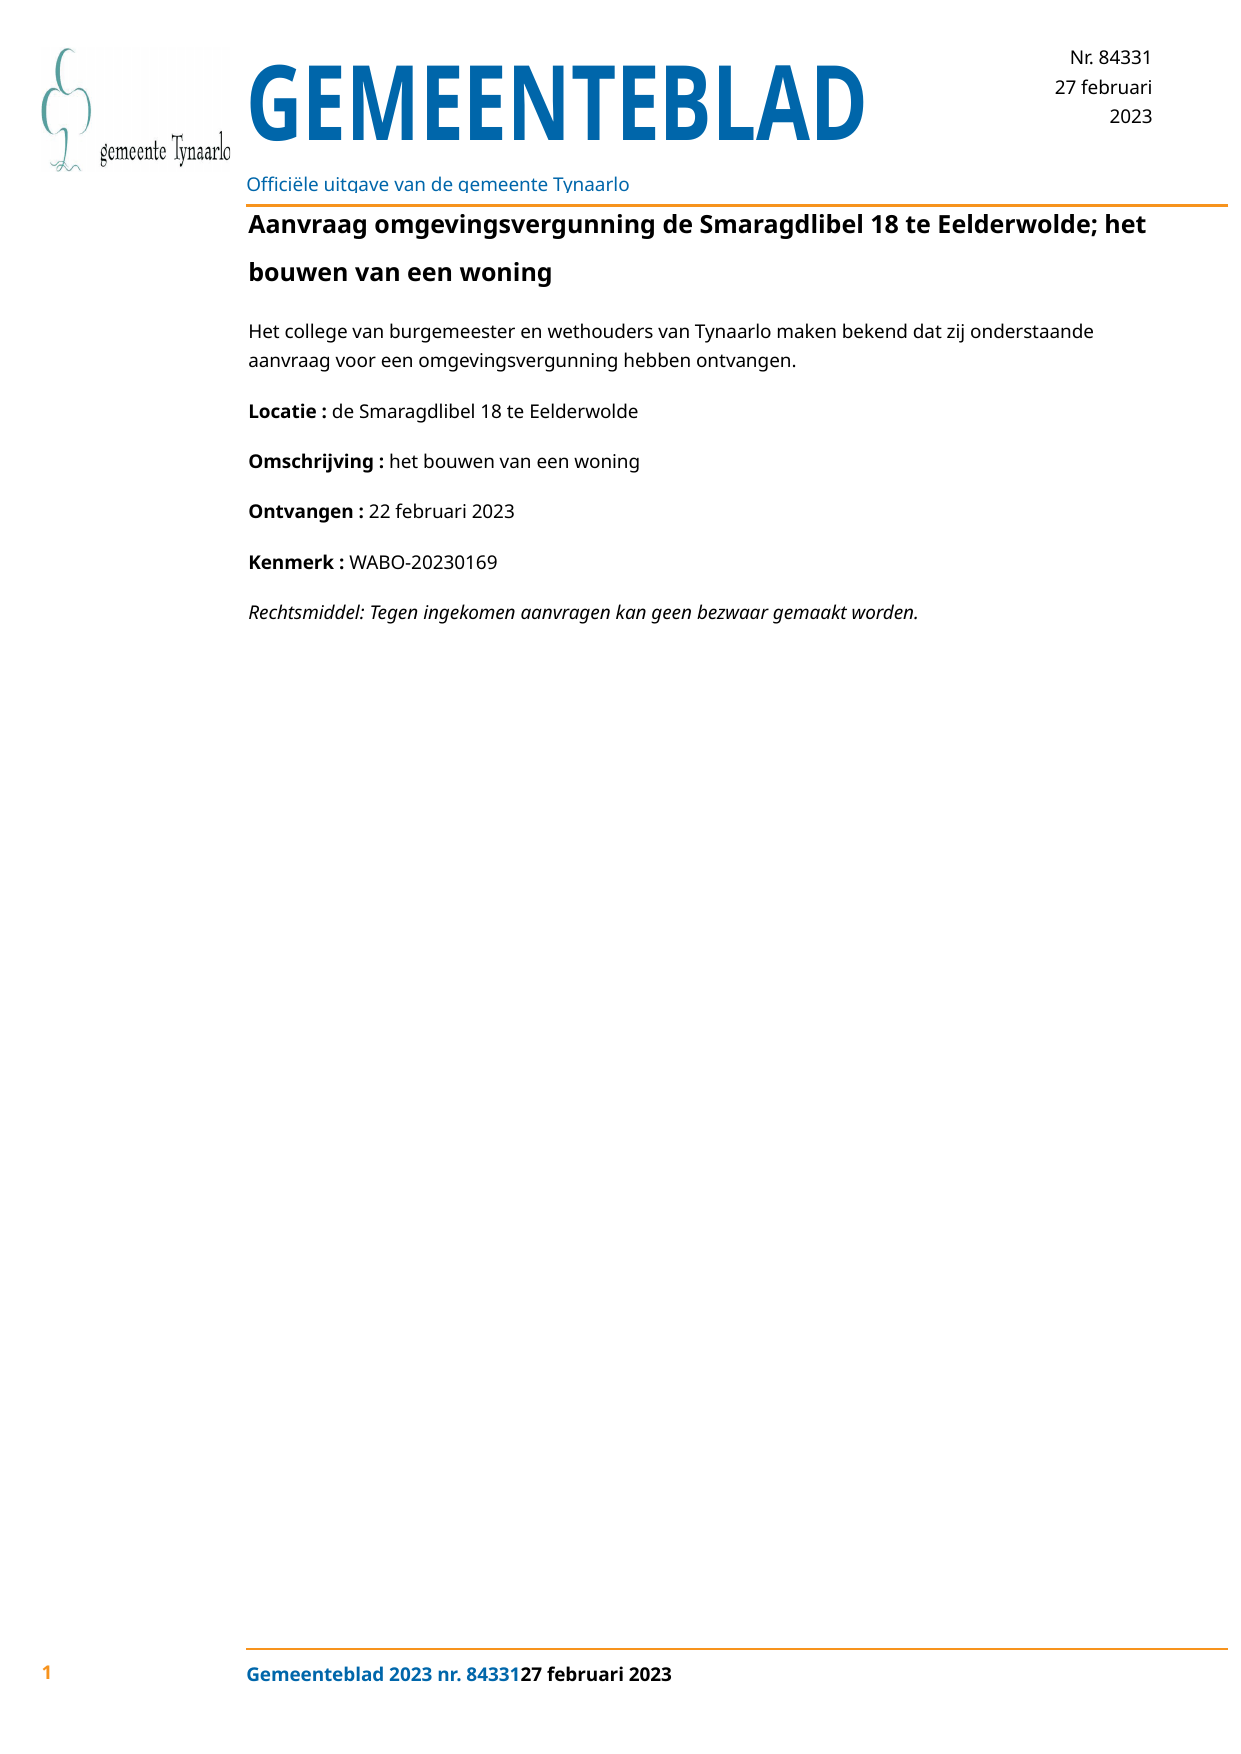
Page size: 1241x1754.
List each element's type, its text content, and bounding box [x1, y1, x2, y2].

text Aanvraag omgevingsvergunning de Smaragdlibel 18 te Eelderwolde; het bouwen van een woning [248, 207, 1152, 288]
picture [41, 47, 231, 172]
text Kenmerk : WABO-20230169 [248, 549, 1152, 575]
text Het college van burgemeester en wethouders van Tynaarlo maken bekend dat zij onderstaande aanvraag voor een omgevingsvergunning hebben ontvangen. [248, 318, 1152, 373]
text Omschrijving : het bouwen van een woning [248, 448, 1152, 474]
text Rechtsmiddel: Tegen ingekomen aanvragen kan geen bezwaar gemaakt worden. [248, 599, 1152, 625]
text Locatie : de Smaragdlibel 18 te Eelderwolde [248, 398, 1152, 424]
text Ontvangen : 22 februari 2023 [248, 499, 1152, 524]
